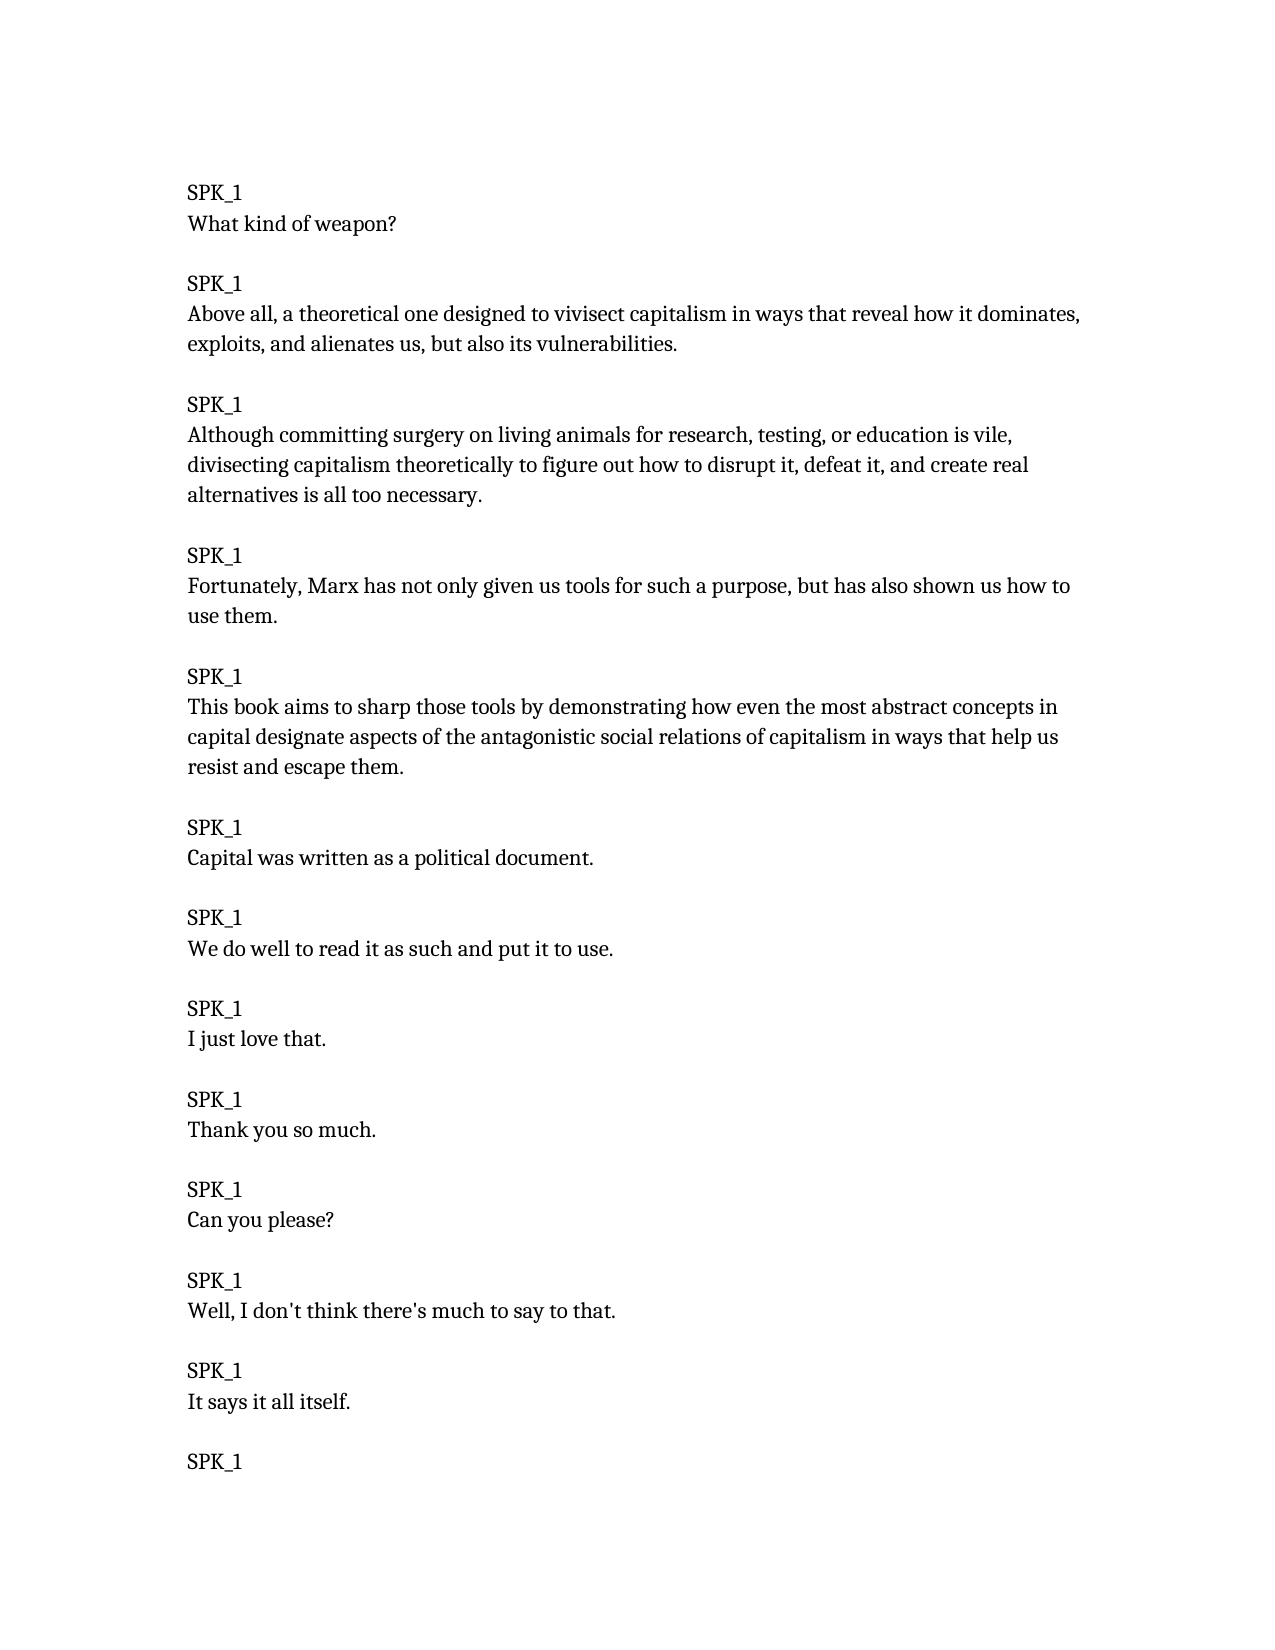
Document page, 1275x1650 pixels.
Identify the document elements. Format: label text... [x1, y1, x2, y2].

text SPK_1 What kind of weapon? SPK_1 Above all, a theoretical one designed to vivisect capitalism in ways that reveal how it dominates, exploits, and alienates us, but also its vulnerabilities. SPK_1 Although committing surgery on living animals for research, testing, or education is vile, divisecting capitalism theoretically to figure out how to disrupt it, defeat it, and create real alternatives is all too necessary. SPK_1 Fortunately, Marx has not only given us tools for such a purpose, but has also shown us how to use them. SPK_1 This book aims to sharp those tools by demonstrating how even the most abstract concepts in capital designate aspects of the antagonistic social relations of capitalism in ways that help us resist and escape them. SPK_1 Capital was written as a political document. SPK_1 We do well to read it as such and put it to use. SPK_1 I just love that. SPK_1 Thank you so much. SPK_1 Can you please? SPK_1 Well, I don't think there's much to say to that. SPK_1 It says it all itself. SPK_1 [187, 150, 1087, 1475]
